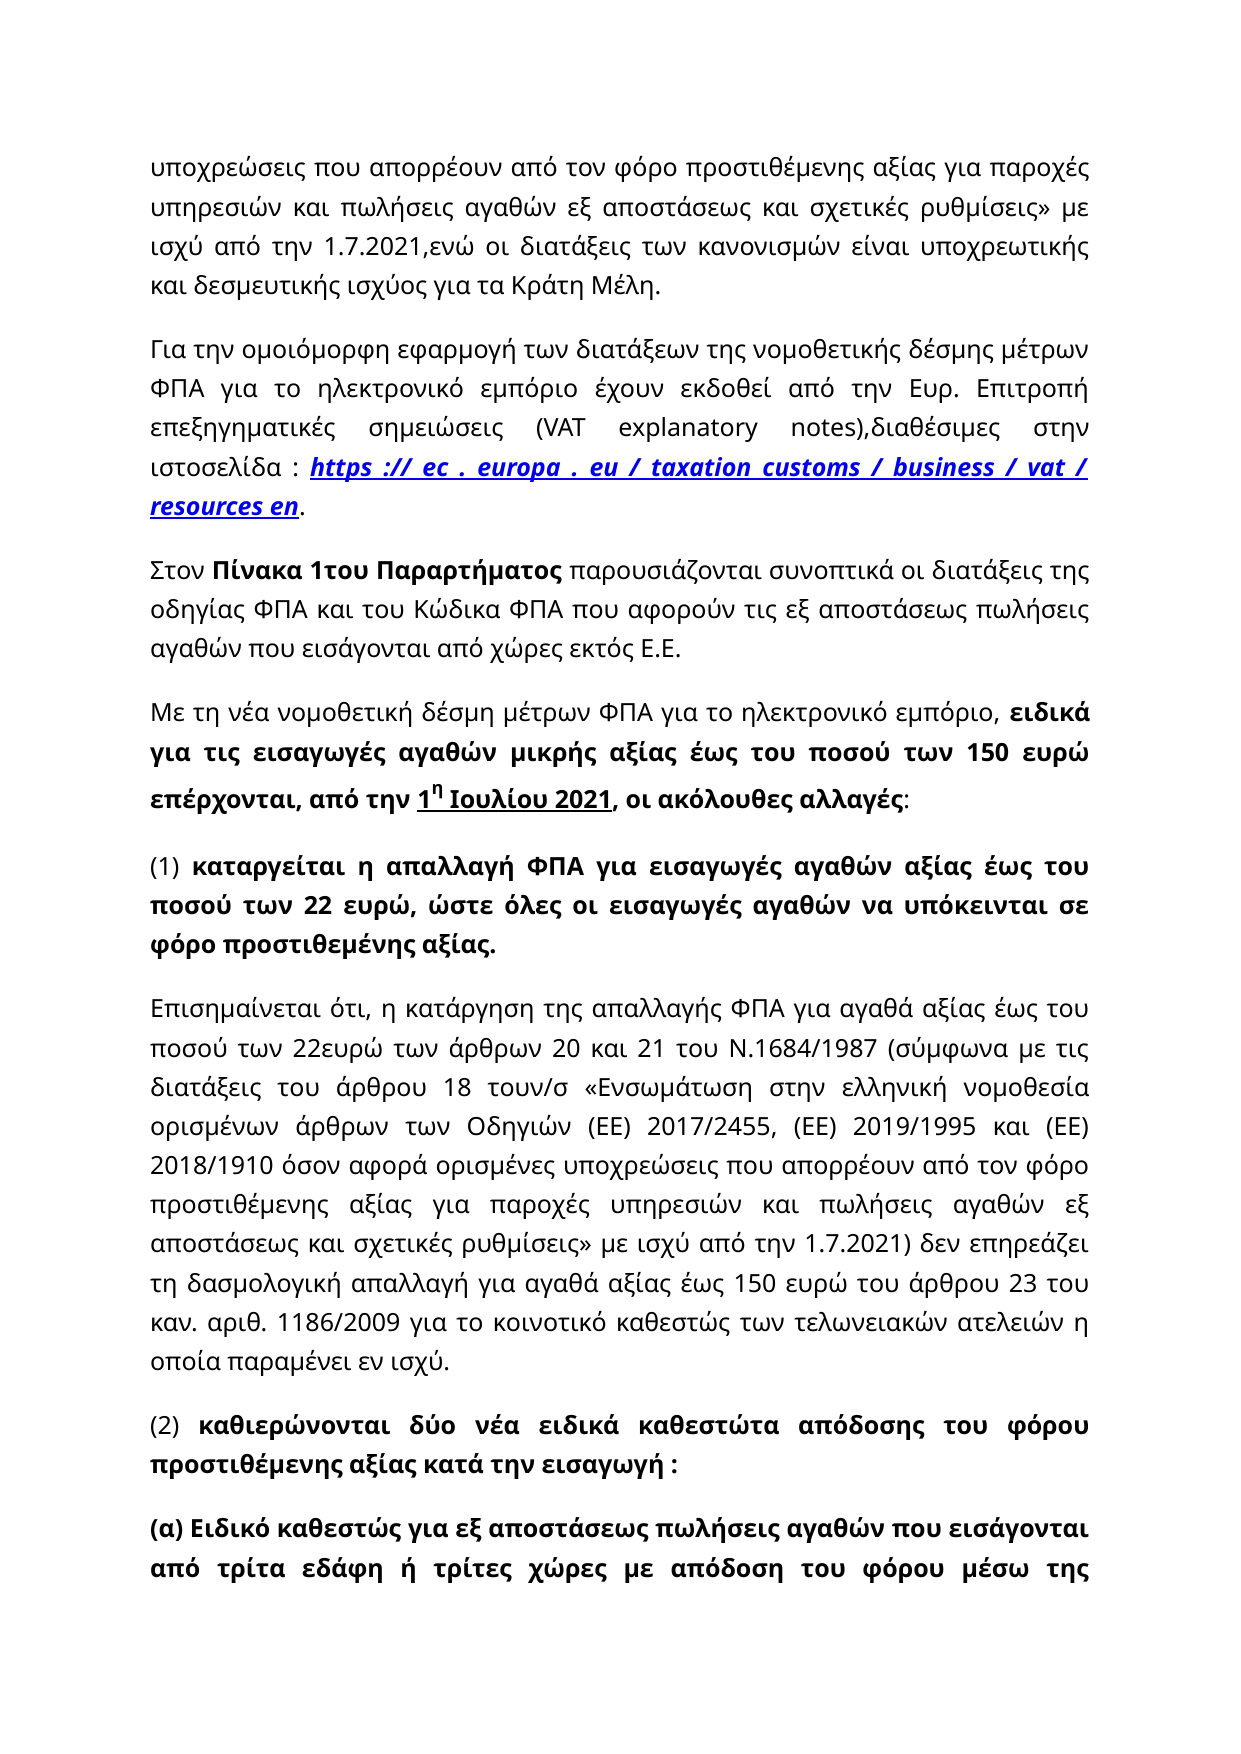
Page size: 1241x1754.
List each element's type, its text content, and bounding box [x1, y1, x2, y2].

text Με τη νέα νομοθετική δέσμη μέτρων ΦΠΑ για το ηλεκτρονικό εμπόριο, ειδικά για τις εισαγωγές αγαθών μικρής αξίας έως του ποσού των 150 ευρώ επέρχονται, από την 1η Ιουλίου 2021, οι ακόλουθες αλλαγές: [150, 695, 1090, 817]
text Για την ομοιόμορφη εφαρμογή των διατάξεων της νομοθετικής δέσμης μέτρων ΦΠΑ για το ηλεκτρονικό εμπόριο έχουν εκδοθεί από την Ευρ. Επιτροπή επεξηγηματικές σημειώσεις (VAT explanatory notes),διαθέσιμες στην ιστοσελίδα : https :// ec . europa . eu / taxation customs / business / vat / resources en. [150, 332, 1090, 522]
text υποχρεώσεις που απορρέουν από τον φόρο προστιθέμενης αξίας για παροχές υπηρεσιών και πωλήσεις αγαθών εξ αποστάσεως και σχετικές ρυθμίσεις» με ισχύ από την 1.7.2021,ενώ οι διατάξεις των κανονισμών είναι υποχρεωτικής και δεσμευτικής ισχύος για τα Κράτη Μέλη. [150, 150, 1090, 302]
text (α) Ειδικό καθεστώς για εξ αποστάσεως πωλήσεις αγαθών που εισάγονται από τρίτα εδάφη ή τρίτες χώρες με απόδοση του φόρου μέσω της [150, 1511, 1090, 1584]
text Στον Πίνακα 1του Παραρτήματος παρουσιάζονται συνοπτικά οι διατάξεις της οδηγίας ΦΠΑ και του Κώδικα ΦΠΑ που αφορούν τις εξ αποστάσεως πωλήσεις αγαθών που εισάγονται από χώρες εκτός Ε.Ε. [150, 552, 1090, 665]
text Επισημαίνεται ότι, η κατάργηση της απαλλαγής ΦΠΑ για αγαθά αξίας έως του ποσού των 22ευρώ των άρθρων 20 και 21 του Ν.1684/1987 (σύμφωνα με τις διατάξεις του άρθρου 18 τουν/σ «Ενσωμάτωση στην ελληνική νομοθεσία ορισμένων άρθρων των Οδηγιών (ΕΕ) 2017/2455, (ΕΕ) 2019/1995 και (ΕΕ) 2018/1910 όσον αφορά ορισμένες υποχρεώσεις που απορρέουν από τον φόρο προστιθέμενης αξίας για παροχές υπηρεσιών και πωλήσεις αγαθών εξ αποστάσεως και σχετικές ρυθμίσεις» με ισχύ από την 1.7.2021) δεν επηρεάζει τη δασμολογική απαλλαγή για αγαθά αξίας έως 150 ευρώ του άρθρου 23 του καν. αριθ. 1186/2009 για το κοινοτικό καθεστώς των τελωνειακών ατελειών η οποία παραμένει εν ισχύ. [150, 991, 1090, 1378]
text (1) καταργείται η απαλλαγή ΦΠΑ για εισαγωγές αγαθών αξίας έως του ποσού των 22 ευρώ, ώστε όλες οι εισαγωγές αγαθών να υπόκεινται σε φόρο προστιθεμένης αξίας. [150, 848, 1090, 961]
text (2) καθιερώνονται δύο νέα ειδικά καθεστώτα απόδοσης του φόρου προστιθέμενης αξίας κατά την εισαγωγή : [150, 1408, 1090, 1481]
